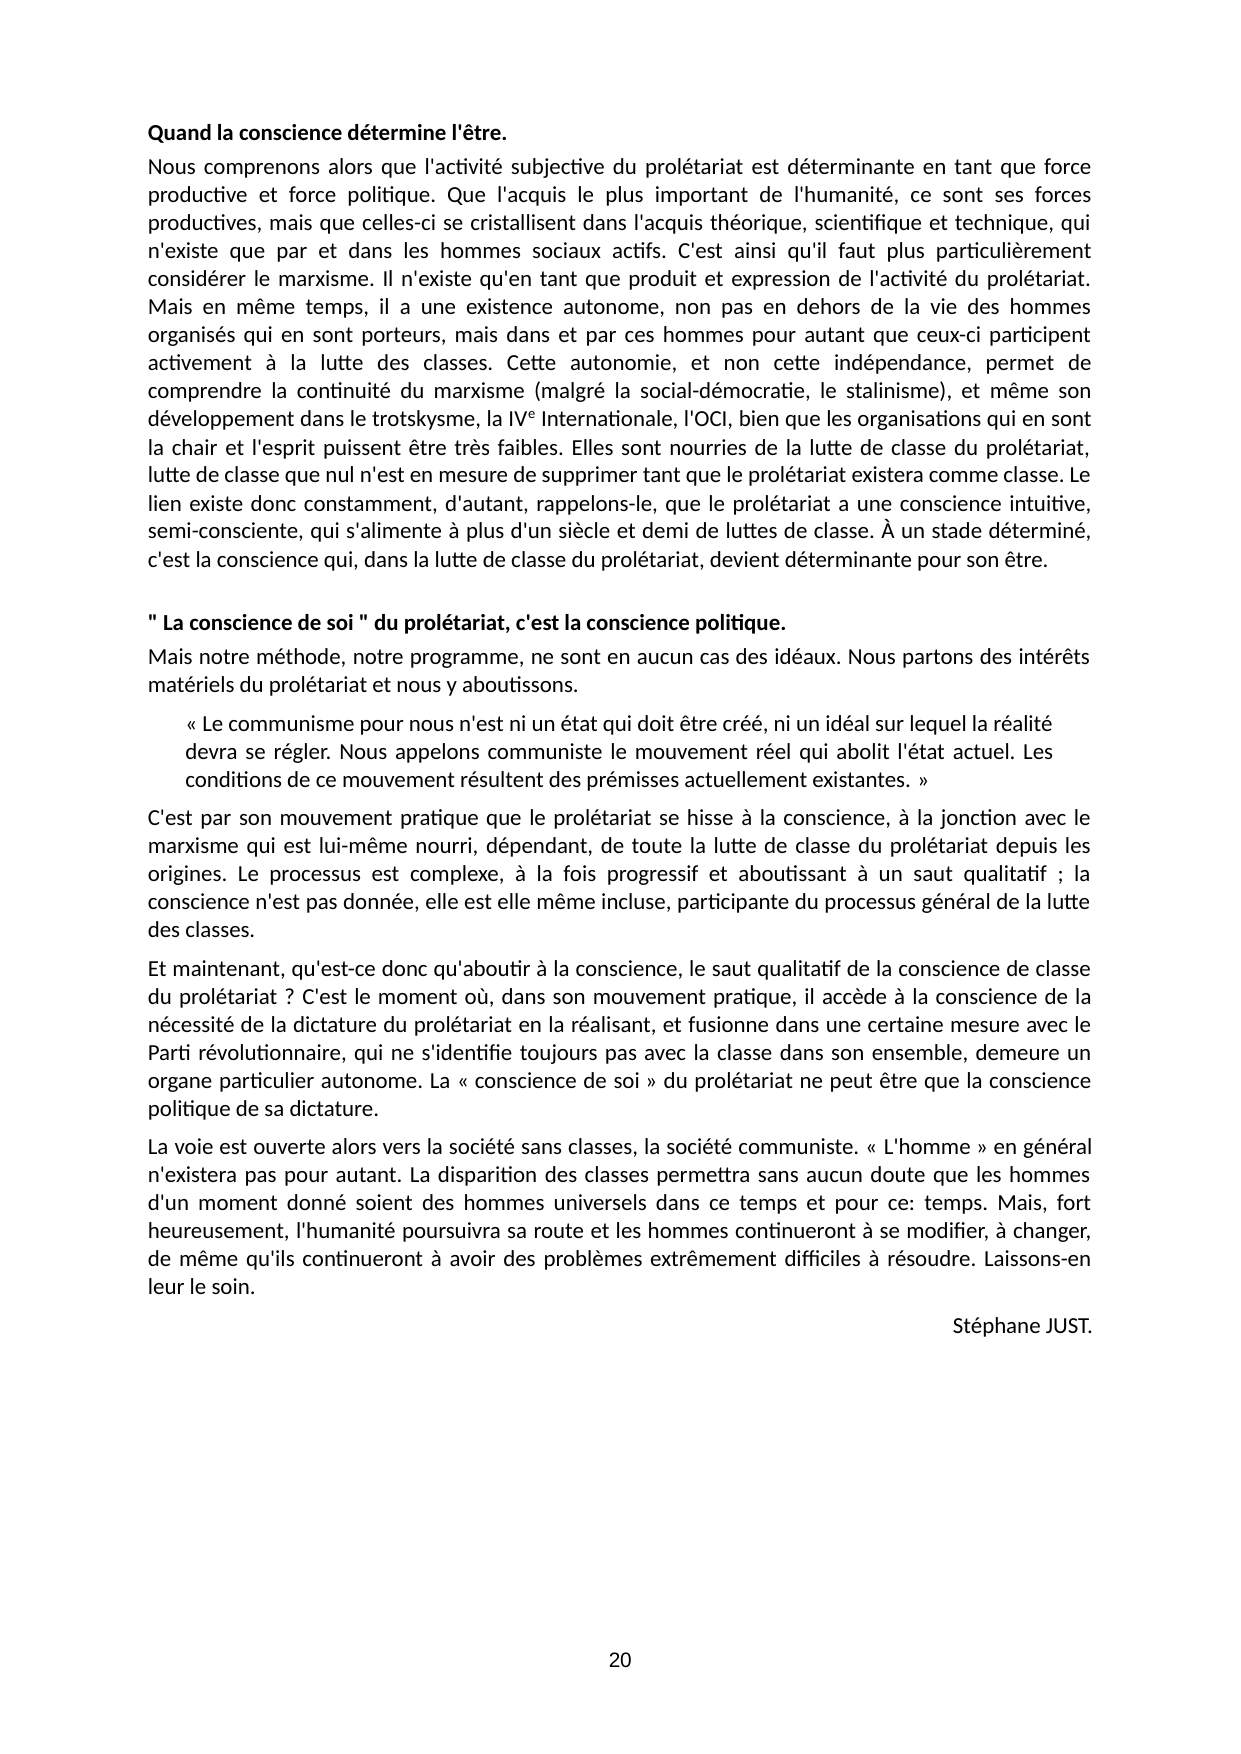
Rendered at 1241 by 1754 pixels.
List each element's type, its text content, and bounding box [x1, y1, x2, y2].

text Nous comprenons alors que l'activité subjective du prolétariat est déterminante en tant que force productive et force politique. Que l'acquis le plus important de l'humanité, ce sont ses forces productives, mais que celles-ci se cristallisent dans l'acquis théorique, scientifique et technique, qui n'existe que par et dans les hommes sociaux actifs. C'est ainsi qu'il faut plus particulièrement considérer le marxisme. Il n'existe qu'en tant que produit et expression de l'activité du prolétariat. Mais en même temps, il a une existence autonome, non pas en dehors de la vie des hommes organisés qui en sont porteurs, mais dans et par ces hommes pour autant que ceux-ci participent activement à la lutte des classes. Cette autonomie, et non cette indépendance, permet de comprendre la continuité du marxisme (malgré la social-démocratie, le stalinisme), et même son développement dans le trotskysme, la IVe Internationale, l'OCI, bien que les organisations qui en sont la chair et l'esprit puissent être très faibles. Elles sont nourries de la lutte de classe du prolétariat, lutte de classe que nul n'est en mesure de supprimer tant que le prolétariat existera comme classe. Le lien existe donc constamment, d'autant, rappelons-le, que le prolétariat a une conscience intuitive, semi-consciente, qui s'alimente à plus d'un siècle et demi de luttes de classe. À un stade déterminé, c'est la conscience qui, dans la lutte de classe du prolétariat, devient déterminante pour son être. [148, 152, 1093, 573]
text Stéphane JUST. [148, 1311, 1093, 1339]
subtitle Quand la conscience détermine l'être. [148, 118, 1093, 146]
text Mais notre méthode, notre programme, ne sont en aucun cas des idéaux. Nous partons des intérêts matériels du prolétariat et nous y aboutissons. [148, 642, 1093, 698]
text C'est par son mouvement pratique que le prolétariat se hisse à la conscience, à la jonction avec le marxisme qui est lui-même nourri, dépendant, de toute la lutte de classe du prolétariat depuis les origines. Le processus est complexe, à la fois progressif et aboutissant à un saut qualitatif ; la conscience n'est pas donnée, elle est elle même incluse, participante du processus général de la lutte des classes. [148, 803, 1093, 943]
subtitle " La conscience de soi " du prolétariat, c'est la conscience politique. [148, 608, 1093, 636]
text Et maintenant, qu'est-ce donc qu'aboutir à la conscience, le saut qualitatif de la conscience de classe du prolétariat ? C'est le moment où, dans son mouvement pratique, il accède à la conscience de la nécessité de la dictature du prolétariat en la réalisant, et fusionne dans une certaine mesure avec le Parti révolutionnaire, qui ne s'identifie toujours pas avec la classe dans son ensemble, demeure un organe particulier autonome. La « conscience de soi » du prolétariat ne peut être que la conscience politique de sa dictature. [148, 954, 1093, 1122]
text La voie est ouverte alors vers la société sans classes, la société communiste. « L'homme » en général n'existera pas pour autant. La disparition des classes permettra sans aucun doute que les hommes d'un moment donné soient des hommes universels dans ce temps et pour ce: temps. Mais, fort heureusement, l'humanité poursuivra sa route et les hommes continueront à se modifier, à changer, de même qu'ils continueront à avoir des problèmes extrêmement difficiles à résoudre. Laissons-en leur le soin. [148, 1132, 1093, 1301]
text « Le communisme pour nous n'est ni un état qui doit être créé, ni un idéal sur lequel la réalité devra se régler. Nous appelons communiste le mouvement réel qui abolit l'état actuel. Les conditions de ce mouvement résultent des prémisses actuellement existantes. » [185, 709, 1055, 793]
